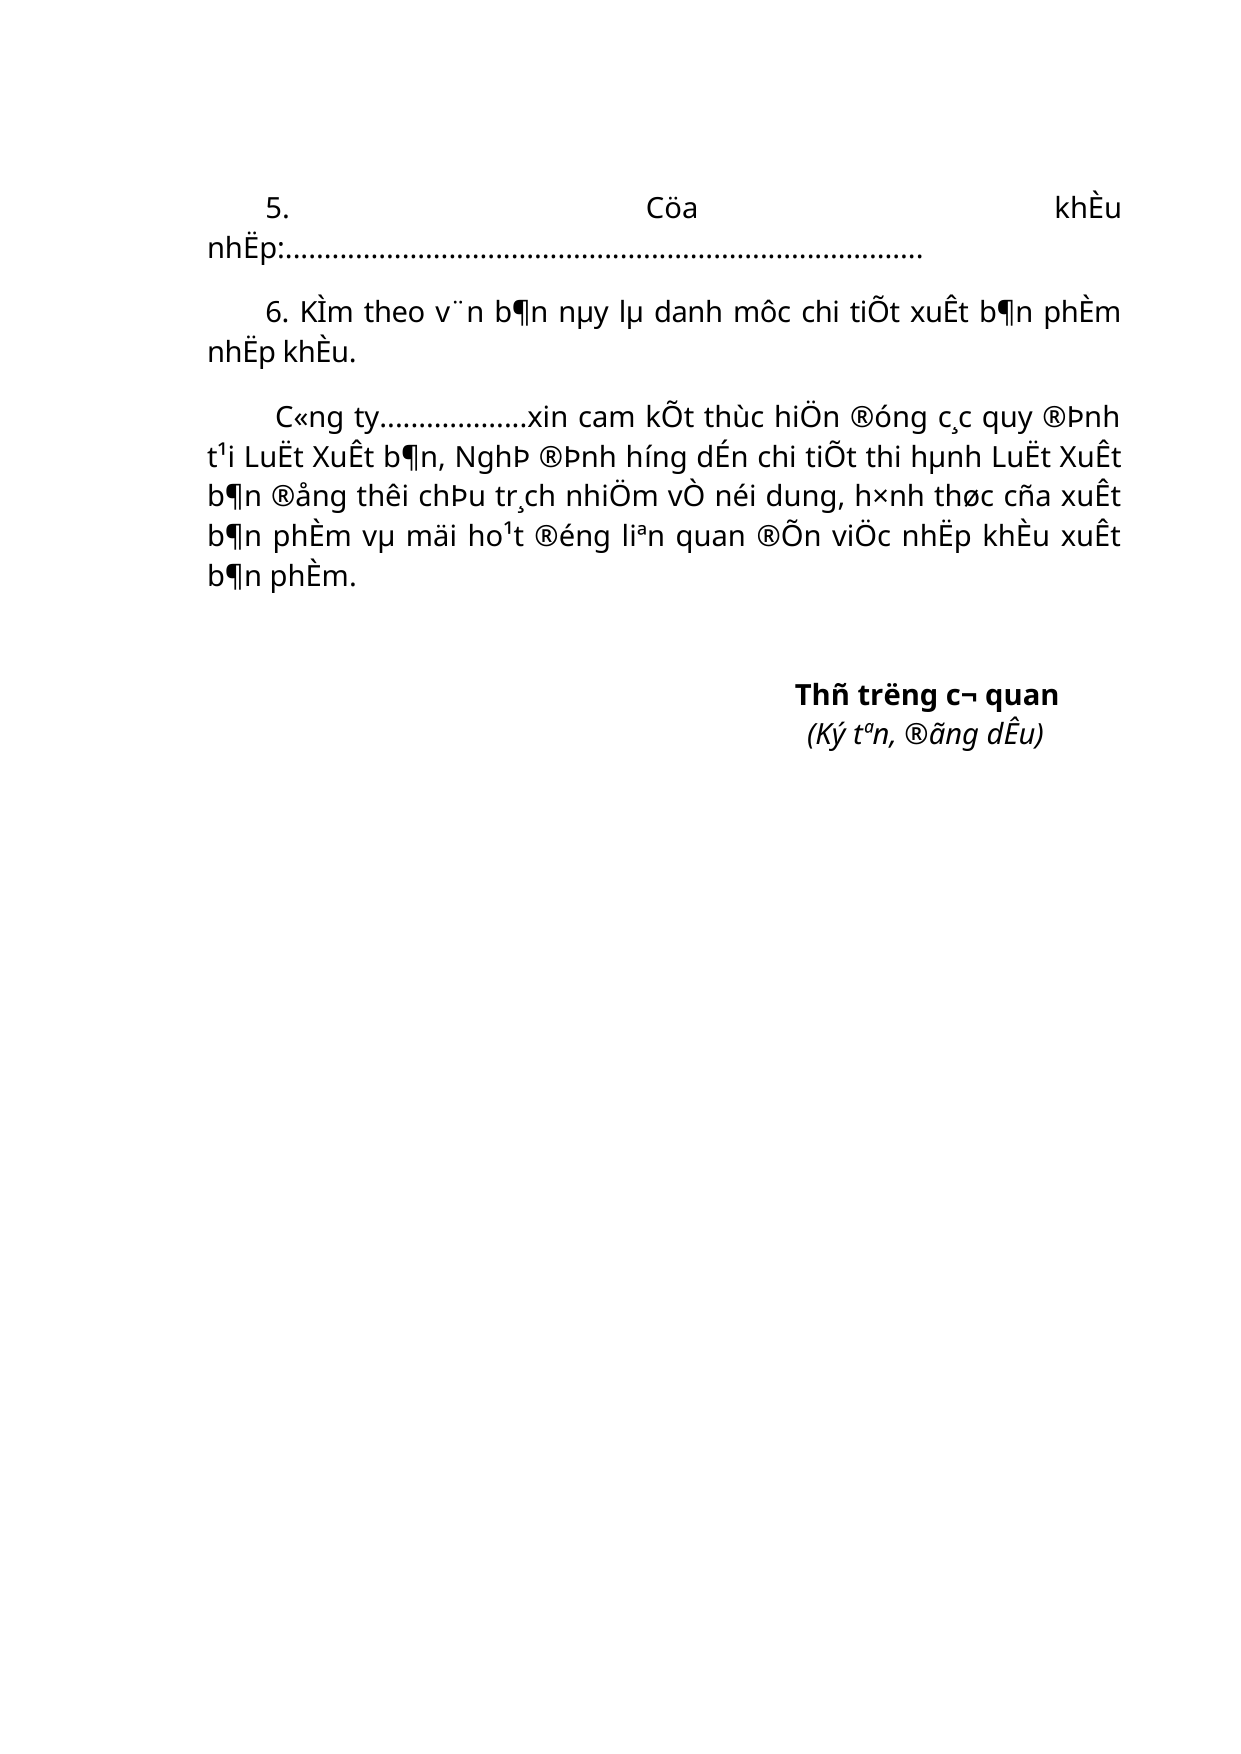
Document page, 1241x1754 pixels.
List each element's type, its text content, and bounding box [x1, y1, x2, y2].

text 6. KÌm theo v¨n b¶n nµy lµ danh môc chi tiÕt xuÊt b¶n phÈm nhËp khÈu. [207, 292, 1122, 371]
text (Ký tªn, ®ãng dÊu) [207, 714, 1122, 753]
text C«ng ty...................xin cam kÕt thùc hiÖn ®óng c¸c quy ®Þnh t¹i LuËt XuÊt b¶n, NghÞ ®Þnh h­íng dÉn chi tiÕt thi hµnh LuËt XuÊt b¶n ®ång thêi chÞu tr¸ch nhiÖm vÒ néi dung, h×nh thøc cña xuÊt b¶n phÈm vµ mäi ho¹t ®éng liªn quan ®Õn viÖc nhËp khÈu xuÊt b¶n phÈm. [207, 396, 1122, 594]
text 5. Cöa khÈu nhËp:.................................................................................. [207, 187, 1122, 267]
text Thñ tr­ëng c¬ quan [207, 674, 1122, 714]
